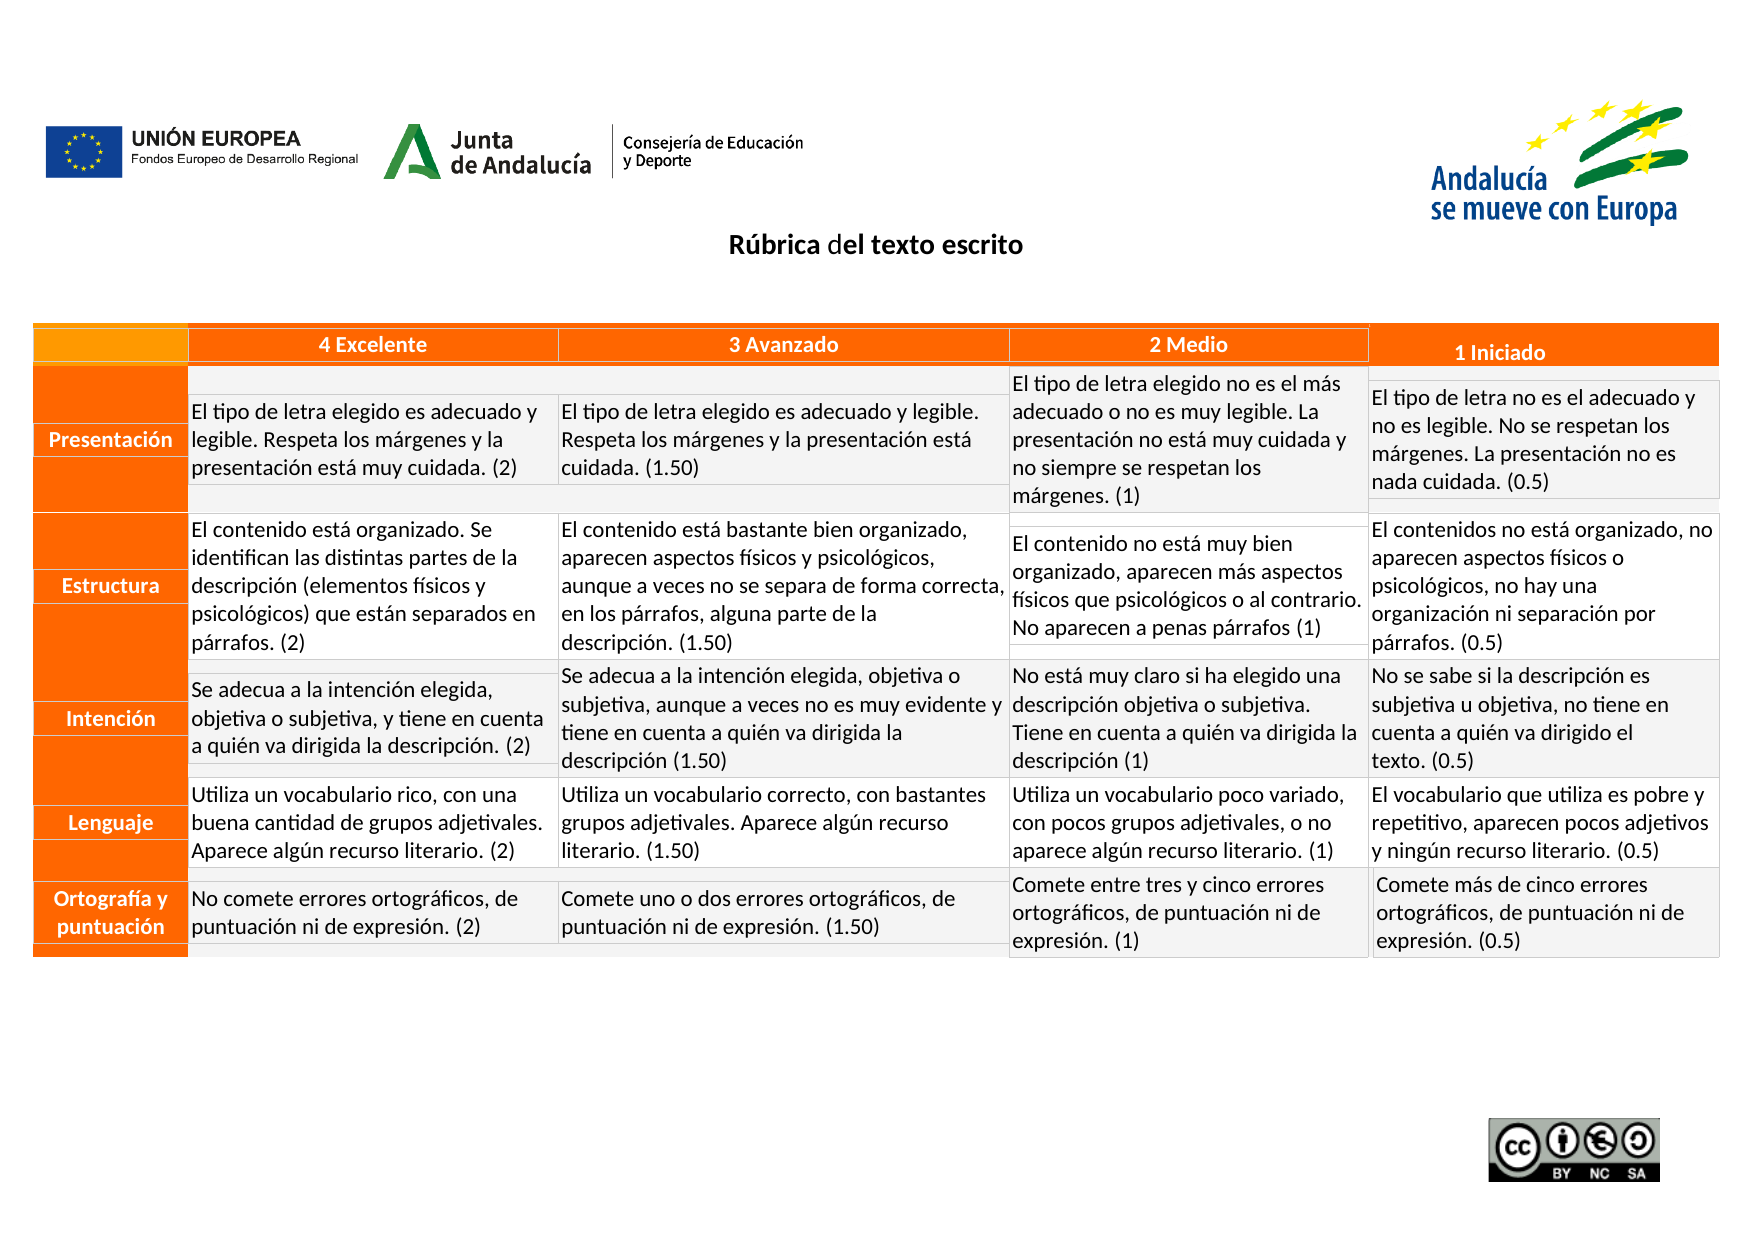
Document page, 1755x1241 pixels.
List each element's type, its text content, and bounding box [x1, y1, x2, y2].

table_cell [33, 457, 188, 512]
table_cell [33, 604, 188, 659]
table_cell Utiliza un vocabulario poco variado, con pocos grupos adjetivales, o no aparece algún recurso literario. (1) [1010, 778, 1368, 867]
table_cell [1369, 499, 1719, 512]
table_cell El contenidos no está organizado, no aparecen aspectos físicos o psicológicos, no hay una organización ni separación por párrafos. (0.5) [1369, 514, 1719, 659]
table_cell [33, 867, 188, 881]
picture [1488, 1118, 1660, 1182]
table_cell El contenido está bastante bien organizado, aparecen aspectos físicos y psicológicos, aunque a veces no se separa de forma correcta, en los párrafos, alguna parte de la descripción. (1.50) [559, 514, 1009, 659]
table_cell [188, 944, 558, 957]
table_header [33, 323, 188, 328]
table_header 3 Avanzado [559, 329, 1009, 361]
table_cell Comete más de cinco errores ortográficos, de puntuación ni de expresión. (0.5) [1374, 868, 1719, 957]
table_cell No comete errores ortográficos, de puntuación ni de expresión. (2) [189, 882, 558, 943]
table_header 1 1 Iniciado [1368, 323, 1719, 366]
picture [1431, 99, 1691, 226]
table_cell [558, 485, 1009, 512]
table_cell [188, 485, 558, 512]
table_cell [1010, 645, 1368, 659]
text Rúbrica del texto escrito [33, 81, 1719, 262]
table_header [188, 323, 558, 328]
table_header [1009, 323, 1368, 328]
table_header [558, 362, 1009, 366]
table_cell Comete entre tres y cinco errores ortográficos, de puntuación ni de expresión. (1) [1010, 868, 1368, 957]
table_cell El contenido no está muy bien organizado, aparecen más aspectos físicos que psicológicos o al contrario. No aparecen a penas párrafos (1) [1010, 527, 1368, 644]
table_cell [558, 366, 1009, 394]
table_cell [188, 764, 558, 777]
table_cell El tipo de letra elegido es adecuado y legible. Respeta los márgenes y la presentación está muy cuidada. (2) [189, 395, 558, 484]
table_cell [33, 944, 188, 957]
table_cell Estructura [34, 570, 188, 603]
table_header [33, 362, 188, 366]
table_cell Comete uno o dos errores ortográficos, de puntuación ni de expresión. (1.50) [559, 882, 1009, 943]
table_cell [33, 659, 188, 701]
table_cell [33, 366, 188, 423]
table_cell No está muy claro si ha elegido una descripción objetiva o subjetiva. Tiene en cuenta a quién va dirigida la descripción (1) [1010, 660, 1368, 777]
table_cell [558, 944, 1009, 957]
table_cell [33, 777, 188, 805]
table_header [34, 329, 188, 361]
table_cell [188, 868, 558, 881]
table_cell Intención [34, 702, 188, 735]
picture [45, 124, 803, 179]
table_cell Se adecua a la intención elegida, objetiva o subjetiva, y tiene en cuenta a quién va dirigida la descripción. (2) [189, 674, 558, 763]
table_cell [188, 660, 558, 673]
table_cell El contenido está organizado. Se identifican las distintas partes de la descripción (elementos físicos y psicológicos) que están separados en párrafos. (2) [189, 514, 558, 659]
table_cell El vocabulario que utiliza es pobre y repetitivo, aparecen pocos adjetivos y ningún recurso literario. (0.5) [1369, 778, 1719, 867]
table_cell Ortografía y puntuación [34, 882, 188, 943]
table_cell Utiliza un vocabulario rico, con una buena cantidad de grupos adjetivales. Aparece algún recurso literario. (2) [189, 778, 558, 867]
table_header [1009, 362, 1368, 366]
table_cell [33, 840, 188, 867]
table_header [188, 362, 558, 366]
table_cell Se adecua a la intención elegida, objetiva o subjetiva, aunque a veces no es muy evidente y tiene en cuenta a quién va dirigida la descripción (1.50) [559, 660, 1009, 777]
table_cell [188, 366, 558, 394]
table_cell [33, 736, 188, 777]
table_cell El tipo de letra elegido no es el más adecuado o no es muy legible. La presentación no está muy cuidada y no siempre se respetan los márgenes. (1) [1010, 367, 1368, 512]
table_cell [1010, 513, 1368, 526]
table_cell Presentación [34, 424, 188, 456]
table_cell El tipo de letra elegido es adecuado y legible. Respeta los márgenes y la presentación está cuidada. (1.50) [559, 395, 1009, 484]
table_cell El tipo de letra no es el adecuado y no es legible. No se respetan los márgenes. La presentación no es nada cuidada. (0.5) [1369, 381, 1719, 498]
table_header 4 Excelente [189, 329, 558, 361]
table_cell [558, 868, 1009, 881]
table_cell Lenguaje [34, 806, 188, 839]
table_cell No se sabe si la descripción es subjetiva u objetiva, no tiene en cuenta a quién va dirigido el texto. (0.5) [1369, 660, 1719, 777]
table_cell [1369, 366, 1719, 380]
table_header [558, 323, 1009, 328]
table_cell Utiliza un vocabulario correcto, con bastantes grupos adjetivales. Aparece algún recurso literario. (1.50) [559, 778, 1009, 867]
table_header 2 Medio [1010, 329, 1368, 361]
table_cell [33, 513, 188, 569]
